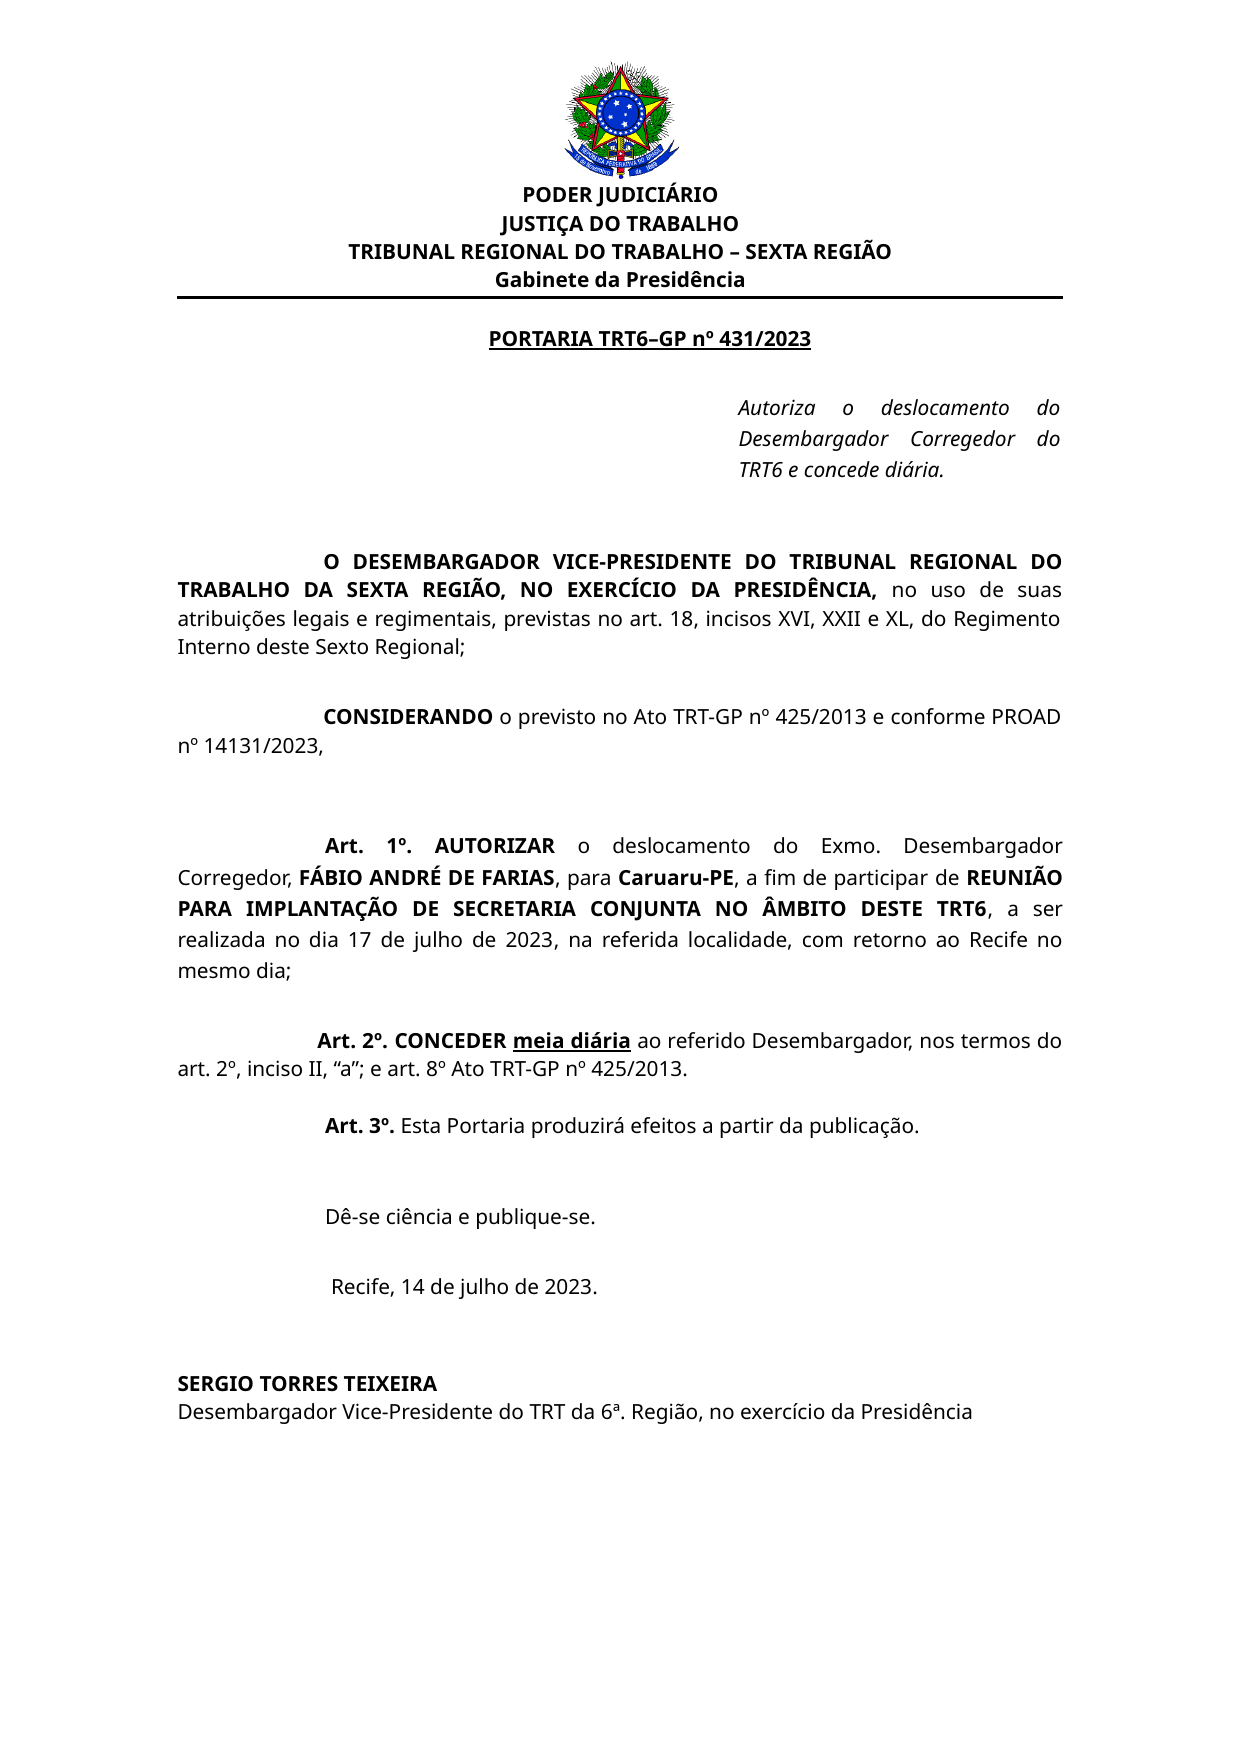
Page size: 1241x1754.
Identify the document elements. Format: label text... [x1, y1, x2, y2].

text PODER JUDICIÁRIO [177, 180, 1063, 209]
text Art. 2º. CONCEDER meia diária ao referido Desembargador, nos termos do art. 2º, inciso II, “a”; e art. 8º Ato TRT-GP nº 425/2013. [177, 1026, 1062, 1083]
text O DESEMBARGADOR VICE-PRESIDENTE DO TRIBUNAL REGIONAL DO TRABALHO DA SEXTA REGIÃO, NO EXERCÍCIO DA PRESIDÊNCIA, no uso de suas atribuições legais e regimentais, previstas no art. 18, incisos XVI, XXII e XL, do Regimento Interno deste Sexto Regional; [177, 547, 1062, 661]
text TRIBUNAL REGIONAL DO TRABALHO – SEXTA REGIÃO [177, 237, 1063, 266]
picture [558, 59, 682, 181]
text Gabinete da Presidência [177, 266, 1063, 296]
text Recife, 14 de julho de 2023. [331, 1272, 1063, 1301]
text Autoriza o deslocamento do Desembargador Corregedor do TRT6 e concede diária. [738, 390, 1063, 484]
subtitle PORTARIA TRT6–GP nº 431/2023 [236, 324, 1063, 353]
text SERGIO TORRES TEIXEIRA Desembargador Vice-Presidente do TRT da 6ª. Região, no exercício da Presidência [177, 1369, 1063, 1426]
text Dê-se ciência e publique-se. [177, 1202, 1063, 1231]
text JUSTIÇA DO TRABALHO [177, 209, 1063, 237]
text Art. 3º. Esta Portaria produzirá efeitos a partir da publicação. [177, 1111, 1063, 1140]
text CONSIDERANDO o previsto no Ato TRT-GP nº 425/2013 e conforme PROAD nº 14131/2023, [177, 702, 1062, 759]
text Art. 1º. AUTORIZAR o deslocamento do Exmo. Desembargador Corregedor, FÁBIO ANDRÉ DE FARIAS, para Caruaru-PE, a fim de participar de REUNIÃO PARA IMPLANTAÇÃO DE SECRETARIA CONJUNTA NO ÂMBITO DESTE TRT6, a ser realizada no dia 17 de julho de 2023, na referida localidade, com retorno ao Recife no mesmo dia; [177, 829, 1063, 985]
